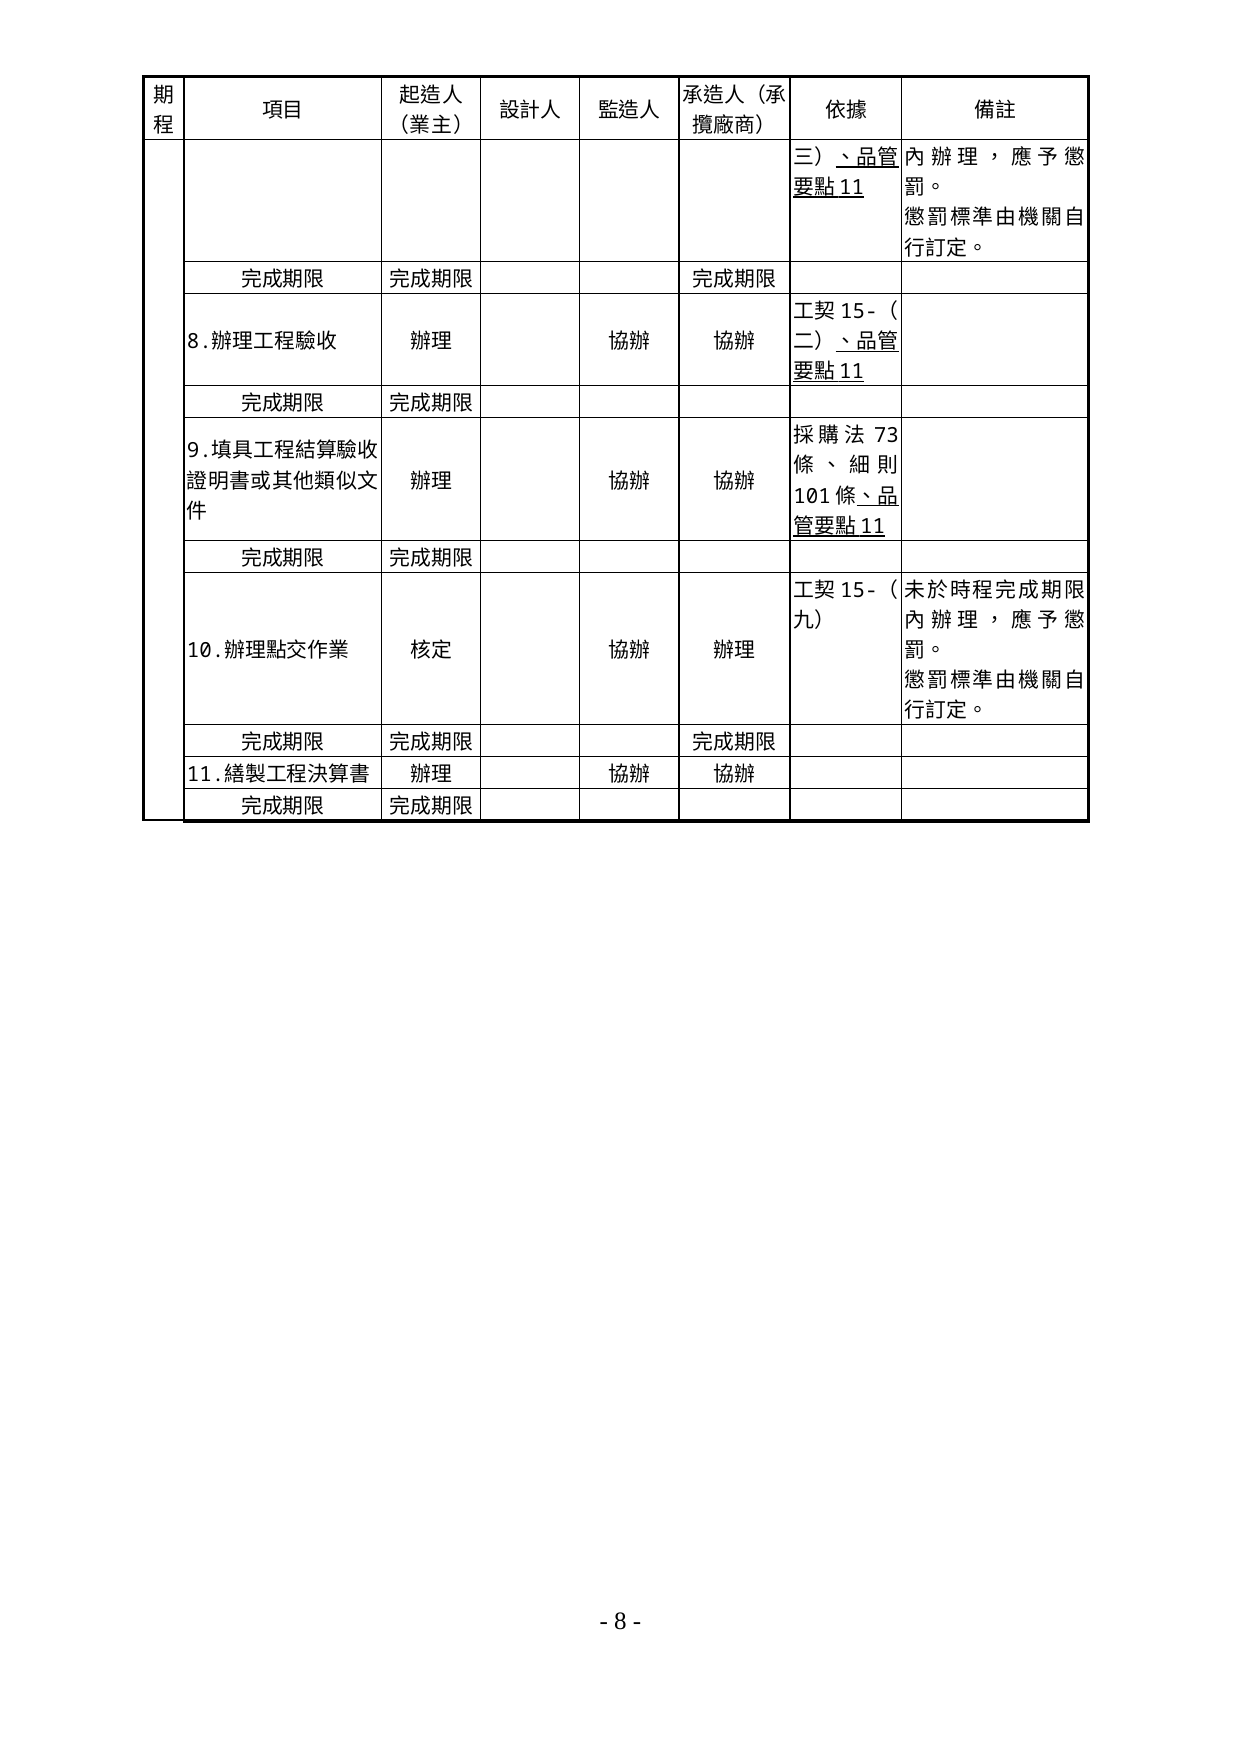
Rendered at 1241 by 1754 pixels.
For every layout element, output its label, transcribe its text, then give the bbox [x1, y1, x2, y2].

table_cell [902, 725, 1087, 756]
table_cell 工契15-（二）、品管要點11 [791, 294, 901, 385]
table_cell 完成期限 [382, 725, 480, 756]
table_cell [185, 140, 381, 261]
table_cell [580, 541, 678, 571]
table_cell [481, 789, 579, 819]
table_cell [791, 541, 901, 571]
table_header 設計人 [481, 78, 579, 138]
table_cell 協辦 [580, 757, 678, 788]
table_header 期程 [145, 78, 183, 138]
table_cell 協辦 [680, 294, 789, 385]
table_cell [902, 294, 1087, 385]
table_cell [902, 262, 1087, 293]
table_cell [481, 418, 579, 539]
table_cell [680, 386, 789, 417]
table_header 監造人 [580, 78, 678, 138]
table_cell 三）、品管要點11 [791, 140, 901, 261]
table_cell 完成期限 [185, 789, 381, 819]
table_cell 完成期限 [382, 386, 480, 417]
table_cell 8.辦理工程驗收 [185, 294, 381, 385]
table_cell [481, 757, 579, 788]
table_cell 核定 [382, 573, 480, 724]
table_cell [791, 262, 901, 293]
table_cell 9.填具工程結算驗收證明書或其他類似文件 [185, 418, 381, 539]
table_header 依據 [791, 78, 901, 138]
table_cell [791, 386, 901, 417]
table_cell 完成期限 [382, 541, 480, 571]
table_cell 辦理 [382, 757, 480, 788]
table_cell [902, 418, 1087, 539]
table_header 項目 [185, 78, 381, 138]
table_cell [481, 573, 579, 724]
table_header 備註 [902, 78, 1087, 138]
table_cell [791, 789, 901, 819]
table_header 承造人（承攬廠商） [680, 78, 789, 138]
table_cell [791, 757, 901, 788]
table_cell 完成期限 [382, 262, 480, 293]
table_cell [481, 262, 579, 293]
table_cell 辦理 [382, 294, 480, 385]
table_cell 11.繕製工程決算書 [185, 757, 381, 788]
table_cell [902, 541, 1087, 571]
table_cell [481, 386, 579, 417]
table_cell 完成期限 [680, 262, 789, 293]
table_cell [680, 789, 789, 819]
table_cell [481, 140, 579, 261]
table_cell 辦理 [382, 418, 480, 539]
table_cell [580, 140, 678, 261]
table_cell [680, 140, 789, 261]
table_cell 協辦 [680, 418, 789, 539]
table_cell 完成期限 [185, 262, 381, 293]
table_cell [580, 386, 678, 417]
table_cell 未於時程完成期限內辦理，應予懲罰。 懲罰標準由機關自行訂定。 [902, 573, 1087, 724]
table_cell [382, 140, 480, 261]
table_cell [902, 789, 1087, 819]
table_cell 採購法73條、細則101條、品管要點11 [791, 418, 901, 539]
table_cell [580, 725, 678, 756]
table_cell [580, 789, 678, 819]
table_cell [481, 725, 579, 756]
table_cell 完成期限 [680, 725, 789, 756]
table_cell [481, 541, 579, 571]
table_cell [791, 725, 901, 756]
table_cell [145, 140, 183, 819]
table_cell 完成期限 [382, 789, 480, 819]
table_cell 協辦 [580, 418, 678, 539]
table_cell [580, 262, 678, 293]
table_cell 協辦 [680, 757, 789, 788]
table_cell 10.辦理點交作業 [185, 573, 381, 724]
table_cell 完成期限 [185, 725, 381, 756]
table_cell [902, 386, 1087, 417]
table_cell 協辦 [580, 573, 678, 724]
table_cell 工契15-（九） [791, 573, 901, 724]
table_header 起造人（業主） [382, 78, 480, 138]
table_cell 內辦理，應予懲罰。 懲罰標準由機關自行訂定。 [902, 140, 1087, 261]
table_cell 完成期限 [185, 541, 381, 571]
table_cell [902, 757, 1087, 788]
table_cell [680, 541, 789, 571]
table_cell 協辦 [580, 294, 678, 385]
table_cell [481, 294, 579, 385]
table_cell 辦理 [680, 573, 789, 724]
table_cell 完成期限 [185, 386, 381, 417]
